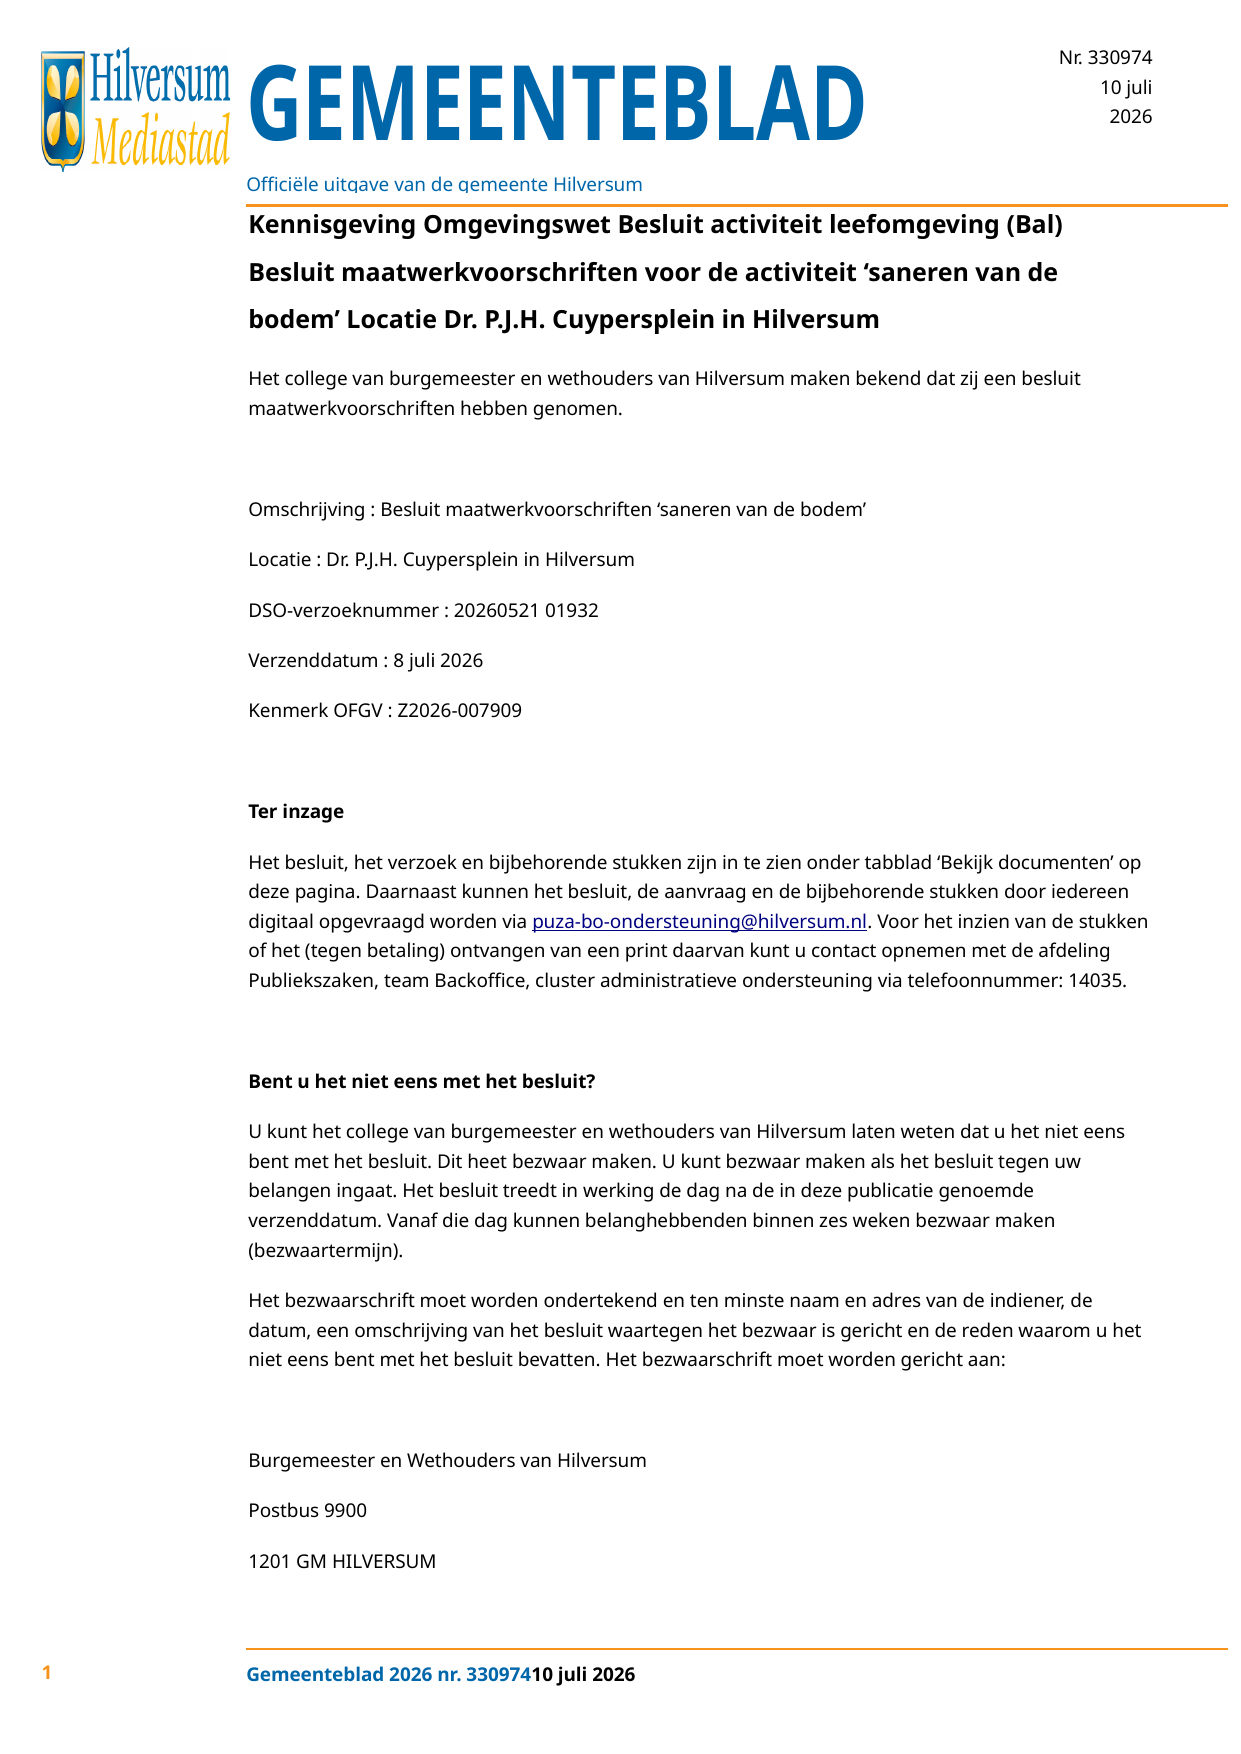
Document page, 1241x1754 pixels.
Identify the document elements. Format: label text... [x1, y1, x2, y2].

text Verzenddatum : 8 juli 2026 [248, 647, 1152, 673]
text 1201 GM HILVERSUM [248, 1548, 1152, 1574]
text Kenmerk OFGV : Z2026-007909 [248, 698, 1152, 723]
text Het besluit, het verzoek en bijbehorende stukken zijn in te zien onder tabblad ‘Bekijk documenten’ op deze pagina. Daarnaast kunnen het besluit, de aanvraag en de bijbehorende stukken door iedereen digitaal opgevraagd worden via puza-bo-ondersteuning@hilversum.nl. Voor het inzien van de stukken of het (tegen betaling) ontvangen van een print daarvan kunt u contact opnemen met de afdeling Publiekszaken, team Backoffice, cluster administratieve ondersteuning via telefoonnummer: 14035. [248, 849, 1152, 993]
text Het college van burgemeester en wethouders van Hilversum maken bekend dat zij een besluit maatwerkvoorschriften hebben genomen. [248, 366, 1152, 421]
text Locatie : Dr. P.J.H. Cuypersplein in Hilversum [248, 546, 1152, 572]
text Bent u het niet eens met het besluit? [248, 1068, 1152, 1094]
text DSO-verzoeknummer : 20260521 01932 [248, 597, 1152, 622]
text Burgemeester en Wethouders van Hilversum [248, 1447, 1152, 1473]
text U kunt het college van burgemeester en wethouders van Hilversum laten weten dat u het niet eens bent met het besluit. Dit heet bezwaar maken. U kunt bezwaar maken als het besluit tegen uw belangen ingaat. Het besluit treedt in werking de dag na de in deze publicatie genoemde verzenddatum. Vanaf die dag kunnen belanghebbenden binnen zes weken bezwaar maken (bezwaartermijn). [248, 1118, 1152, 1262]
text Postbus 9900 [248, 1498, 1152, 1523]
text Omschrijving : Besluit maatwerkvoorschriften ‘saneren van de bodem’ [248, 496, 1152, 522]
picture [41, 47, 231, 172]
text Het bezwaarschrift moet worden ondertekend en ten minste naam en adres van de indiener, de datum, een omschrijving van het besluit waartegen het bezwaar is gericht en de reden waarom u het niet eens bent met het besluit bevatten. Het bezwaarschrift moet worden gericht aan: [248, 1287, 1152, 1372]
text Ter inzage [248, 798, 1152, 824]
text Kennisgeving Omgevingswet Besluit activiteit leefomgeving (Bal) Besluit maatwerkvoorschriften voor de activiteit ‘saneren van de bodem’ Locatie Dr. P.J.H. Cuypersplein in Hilversum [248, 207, 1152, 336]
